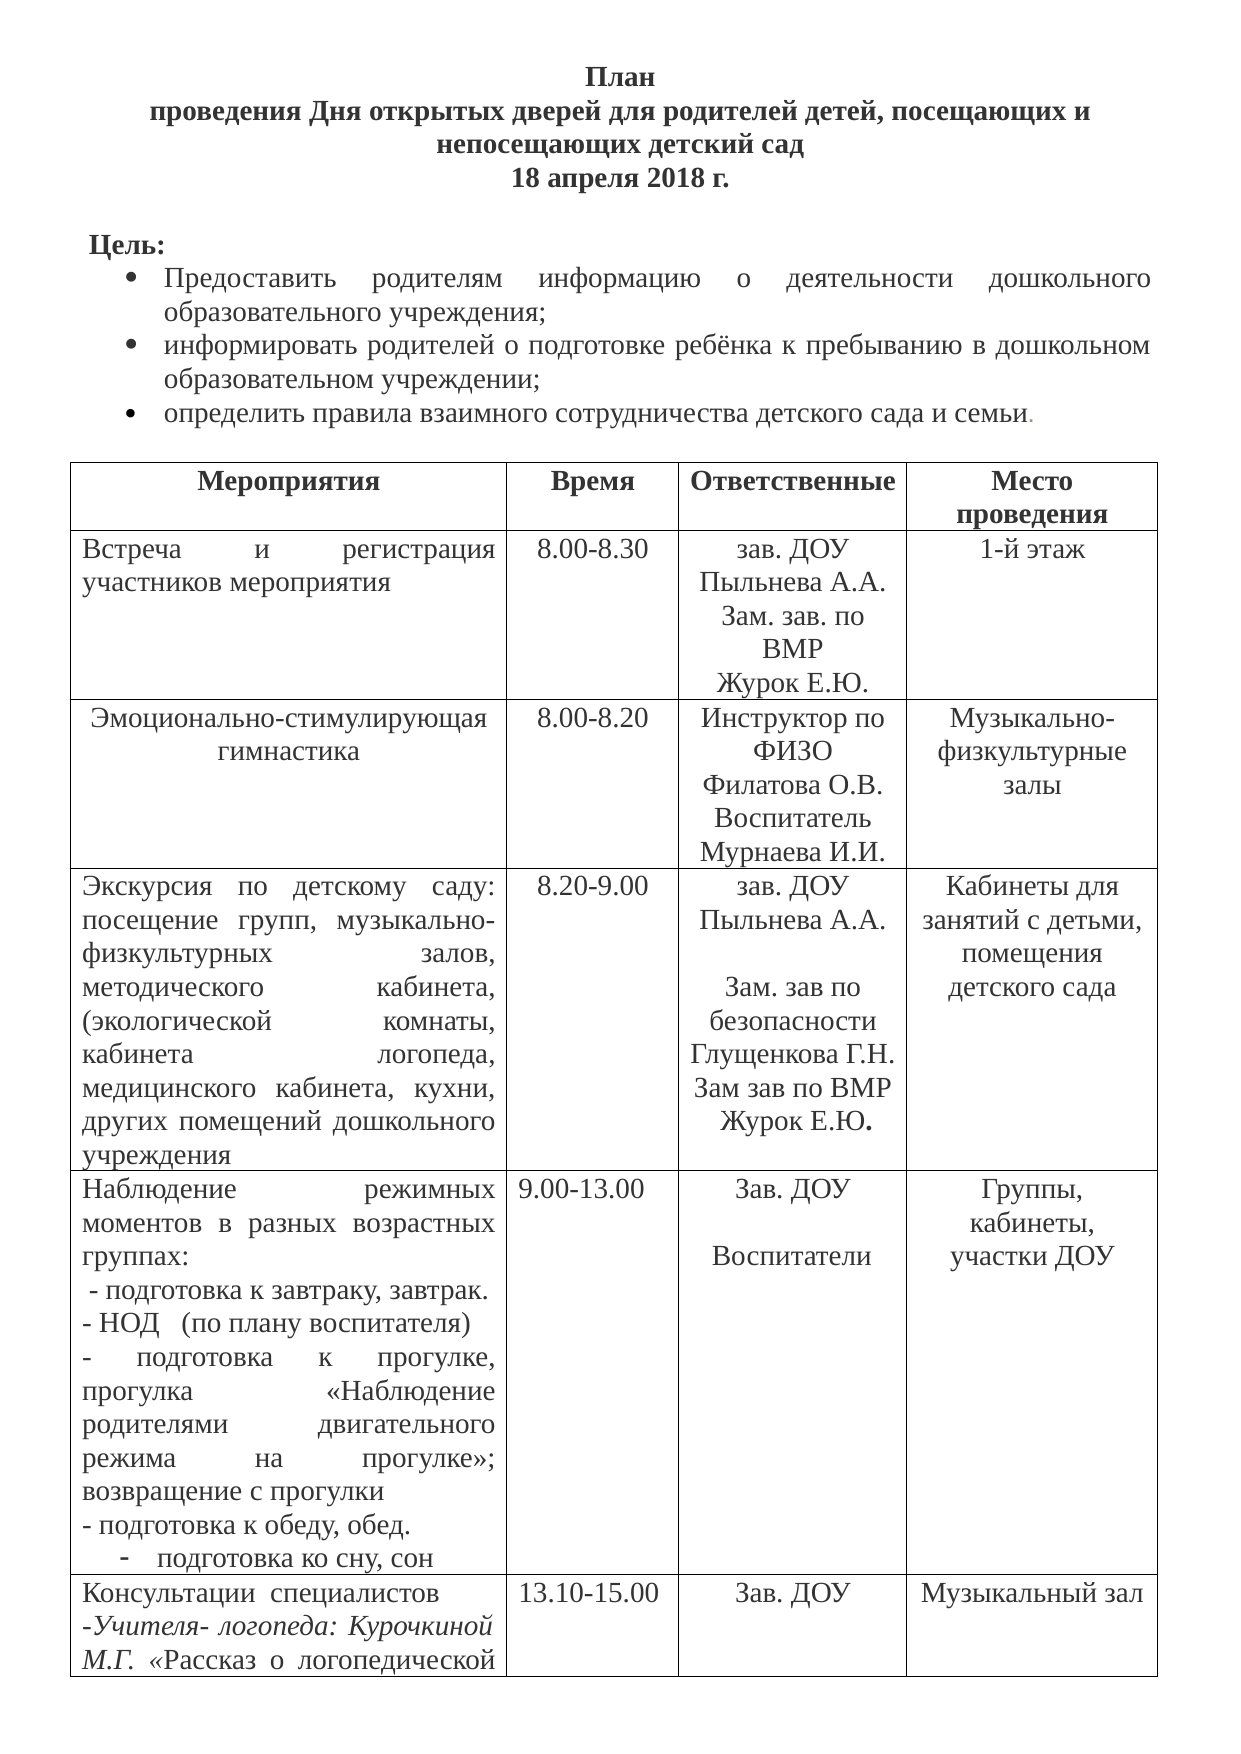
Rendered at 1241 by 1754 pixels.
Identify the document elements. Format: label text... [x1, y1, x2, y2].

table_header Место проведения [907, 463, 1157, 530]
table_cell Музыкальный зал [907, 1575, 1157, 1676]
text План [89, 59, 1152, 93]
table_cell 9.00-13.00 [507, 1171, 678, 1574]
table_header Мероприятия [71, 463, 506, 530]
table_cell Экскурсия по детскому саду: посещение групп, музыкально-физкультурных залов, методического кабинета, (экологической комнаты, кабинета логопеда, медицинского кабинета, кухни, других помещений дошкольного учреждения [71, 869, 506, 1170]
table_cell Зав. ДОУ Воспитатели [679, 1171, 906, 1574]
table_cell Наблюдение режимных моментов в разных возрастных группах: - подготовка к завтраку, завтрак. - НОД (по плану воспитателя) - подготовка к прогулке, прогулка «Наблюдение родителями двигательного режима на прогулке»; возвращение с прогулки - подготовка к обеду, обед. подготовка ко сну, сон [71, 1171, 506, 1574]
table_cell Встреча и регистрация участников мероприятия [71, 531, 506, 699]
table_cell 8.20-9.00 [507, 869, 678, 1170]
table_header Время [507, 463, 678, 530]
list информировать родителей о подготовке ребёнка к пребыванию в дошкольном образовательном учреждении; [126, 327, 1152, 395]
table_cell зав. ДОУ Пыльнева А.А. Зам. зав по безопасности Глущенкова Г.Н. Зам зав по ВМР Журок Е.Ю. [679, 869, 906, 1170]
table_cell Зав. ДОУ [679, 1575, 906, 1676]
table_cell 8.00-8.20 [507, 700, 678, 867]
table_cell Консультации специалистов -Учителя- логопеда: Курочкиной М.Г. «Рассказ о логопедической [71, 1575, 506, 1676]
table_cell Инструктор по ФИЗО Филатова О.В. Воспитатель Мурнаева И.И. [679, 700, 906, 867]
list Предоставить родителям информацию о деятельности дошкольного образовательного учреждения; [126, 260, 1152, 327]
table_header Ответственные [679, 463, 906, 530]
text Цель: [89, 227, 1152, 260]
table_cell Кабинеты для занятий с детьми, помещения детского сада [907, 869, 1157, 1170]
table_cell 8.00-8.30 [507, 531, 678, 699]
table_cell 1-й этаж [907, 531, 1157, 699]
table_cell 13.10-15.00 [507, 1575, 678, 1676]
text проведения Дня открытых дверей для родителей детей, посещающих и непосещающих детский сад [89, 93, 1152, 160]
text 18 апреля 2018 г. [89, 160, 1152, 193]
table_cell Музыкально-физкультурные залы [907, 700, 1157, 867]
table_cell зав. ДОУ Пыльнева А.А. Зам. зав. по ВМР Журок Е.Ю. [679, 531, 906, 699]
table_cell Эмоционально-стимулирующая гимнастика [71, 700, 506, 867]
table_cell Группы, кабинеты, участки ДОУ [907, 1171, 1157, 1574]
list определить правила взаимного сотрудничества детского сада и семьи. [126, 395, 1152, 428]
